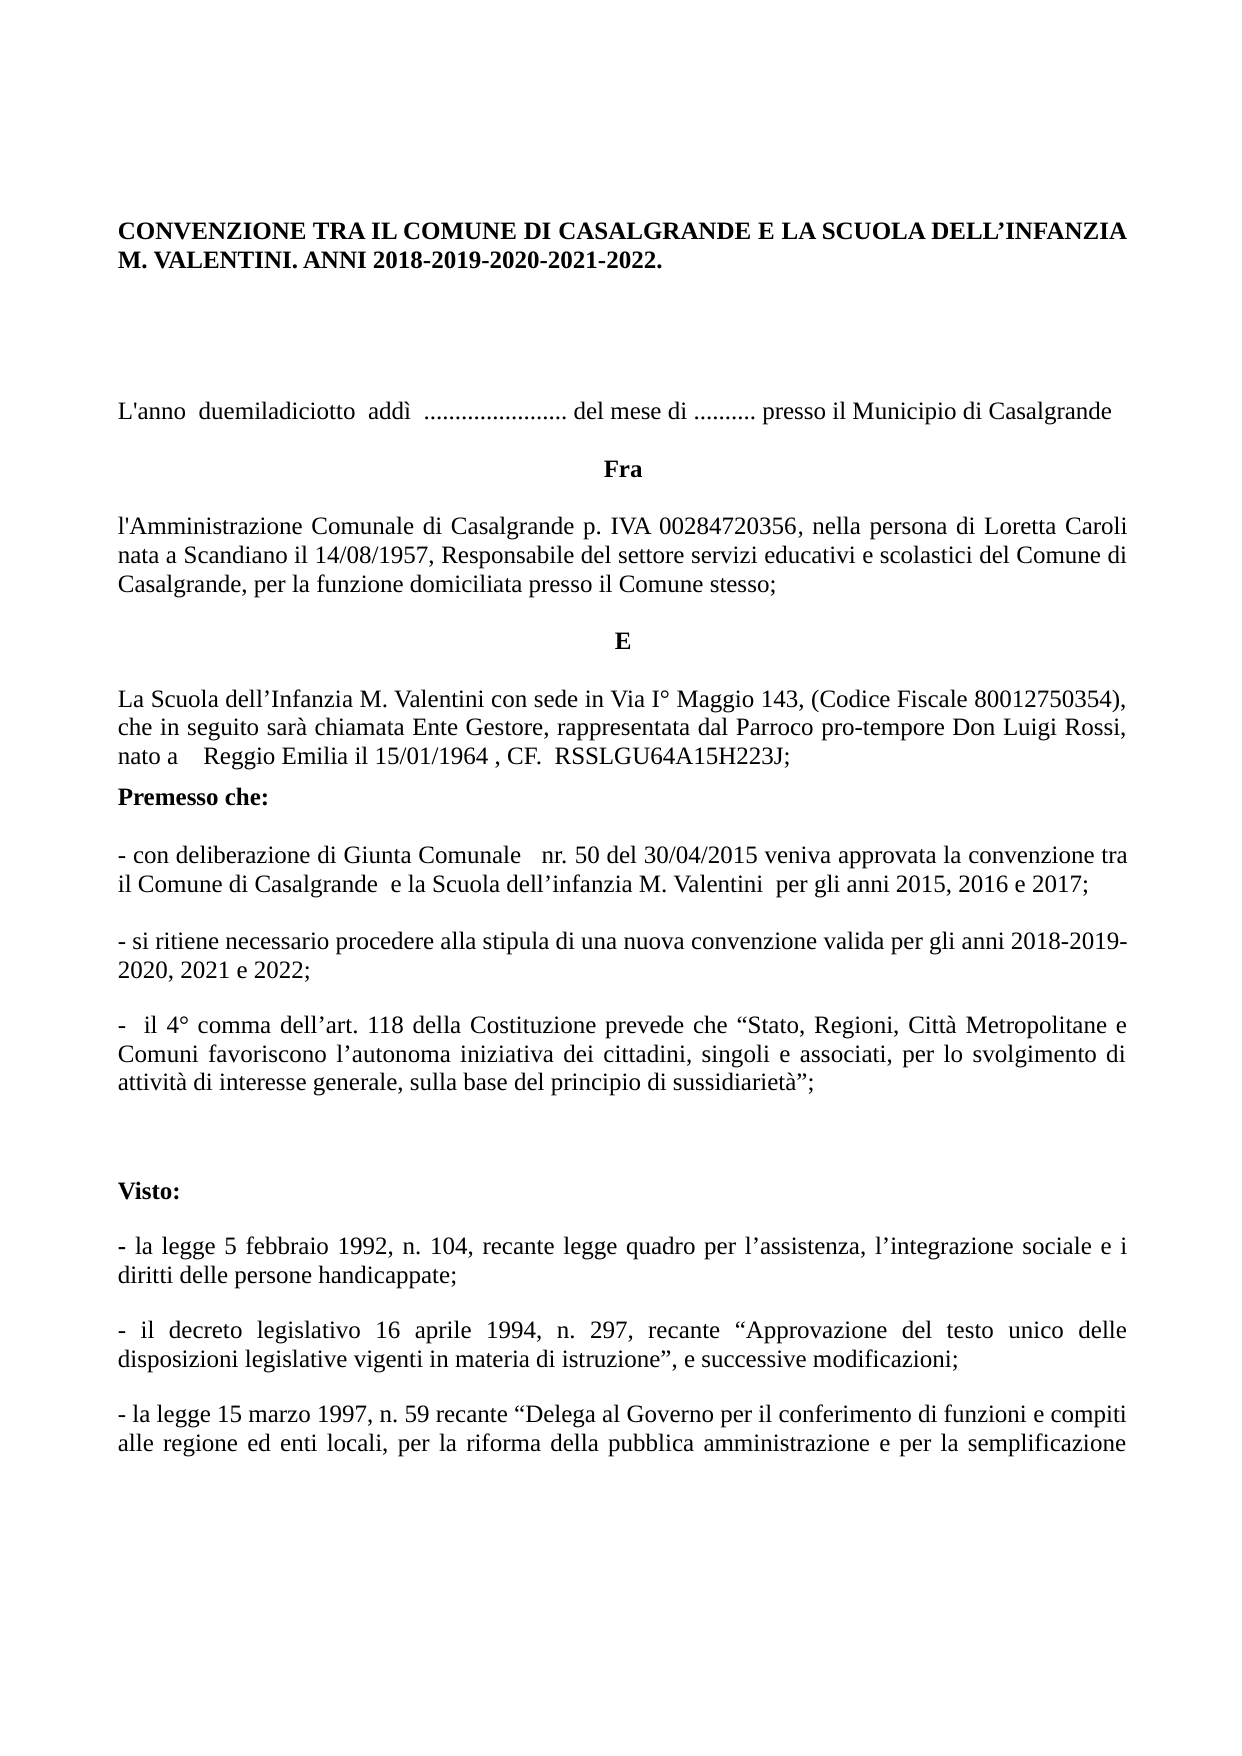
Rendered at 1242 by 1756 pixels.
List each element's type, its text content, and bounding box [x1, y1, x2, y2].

text - la legge 15 marzo 1997, n. 59 recante “Delega al Governo per il conferimento di funzioni e compiti alle regione ed enti locali, per la riforma della pubblica amministrazione e per la semplificazione [118, 1399, 1128, 1456]
text - il 4° comma dell’art. 118 della Costituzione prevede che “Stato, Regioni, Città Metropolitane e Comuni favoriscono l’autonoma iniziativa dei cittadini, singoli e associati, per lo svolgimento di attività di interesse generale, sulla base del principio di sussidiarietà”; [118, 1010, 1128, 1096]
text l'Amministrazione Comunale di Casalgrande p. IVA 00284720356, nella persona di Loretta Caroli nata a Scandiano il 14/08/1957, Responsabile del settore servizi educativi e scolastici del Comune di Casalgrande, per la funzione domiciliata presso il Comune stesso; [118, 511, 1128, 597]
text - la legge 5 febbraio 1992, n. 104, recante legge quadro per l’assistenza, l’integrazione sociale e i diritti delle persone handicappate; [118, 1231, 1128, 1289]
subtitle Fra [118, 454, 1128, 482]
text CONVENZIONE TRA IL COMUNE DI CASALGRANDE E LA SCUOLA DELL’INFANZIA M. VALENTINI. ANNI 2018-2019-2020-2021-2022. [118, 216, 1128, 274]
text - il decreto legislativo 16 aprile 1994, n. 297, recante “Approvazione del testo unico delle disposizioni legislative vigenti in materia di istruzione”, e successive modificazioni; [118, 1315, 1128, 1373]
text La Scuola dell’Infanzia M. Valentini con sede in Via I° Maggio 143, (Codice Fiscale 80012750354), che in seguito sarà chiamata Ente Gestore, rappresentata dal Parroco pro-tempore Don Luigi Rossi, nato a Reggio Emilia il 15/01/1964 , CF. RSSLGU64A15H223J; [118, 684, 1128, 770]
list - si ritiene necessario procedere alla stipula di una nuova convenzione valida per gli anni 2018-2019-2020, 2021 e 2022; [118, 926, 1128, 984]
text L'anno duemiladiciotto addì ....................... del mese di .......... presso il Municipio di Casalgrande [118, 396, 1128, 425]
text E [118, 626, 1128, 655]
text Premesso che: [118, 782, 1128, 811]
text Visto: [118, 1176, 1128, 1205]
list - con deliberazione di Giunta Comunale nr. 50 del 30/04/2015 veniva approvata la convenzione tra il Comune di Casalgrande e la Scuola dell’infanzia M. Valentini per gli anni 2015, 2016 e 2017; [118, 840, 1128, 897]
